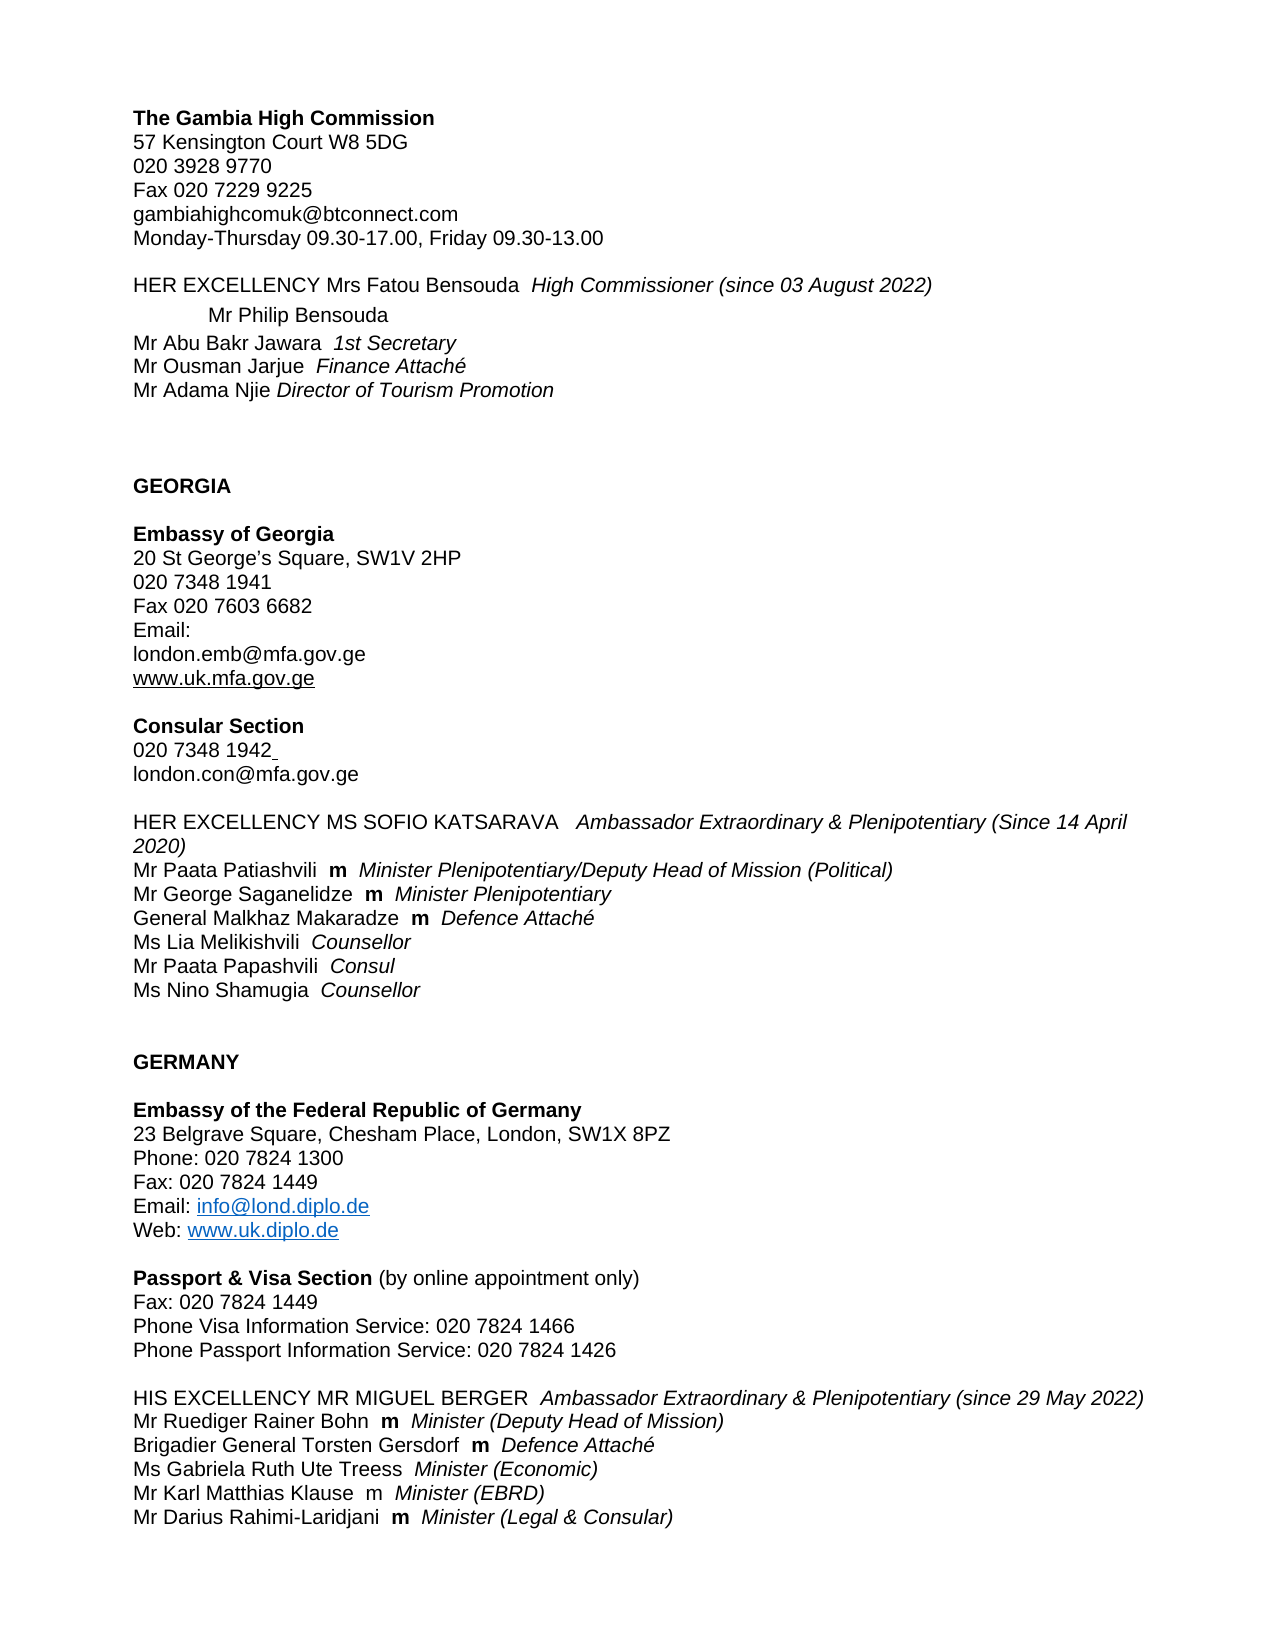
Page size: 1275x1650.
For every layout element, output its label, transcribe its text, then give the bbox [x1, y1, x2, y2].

text Email: london.emb@mfa.gov.ge [133, 618, 434, 666]
text Brigadier General Torsten Gersdorf m Defence Attaché [133, 1433, 1181, 1457]
text HER EXCELLENCY MS SOFIO KATSARAVA Ambassador Extraordinary & Plenipotentiary (Since 14 April 2020) [133, 810, 1181, 858]
text Mr Paata Patiashvili m Minister Plenipotentiary/Deputy Head of Mission (Political) [133, 858, 1181, 882]
text Mr Abu Bakr Jawara 1st Secretary [133, 330, 1181, 354]
text 020 7348 1942 london.con@mfa.gov.ge [133, 738, 430, 786]
text www.uk.mfa.gov.ge [133, 666, 434, 690]
text Fax: 020 7824 1449 [133, 1289, 1181, 1313]
text Fax 020 7229 9225 [133, 177, 1181, 201]
text Mr Adama Njie Director of Tourism Promotion [133, 378, 1181, 402]
text Mr Karl Matthias Klause m Minister (EBRD) [133, 1481, 1181, 1505]
text Mr George Saganelidze m Minister Plenipotentiary [133, 882, 1181, 906]
text Monday-Thursday 09.30-17.00, Friday 09.30-13.00 [133, 225, 1181, 249]
text Mr Ousman Jarjue Finance Attaché [133, 354, 1181, 378]
text Web: www.uk.diplo.de [133, 1218, 1181, 1242]
text Ms Gabriela Ruth Ute Treess Minister (Economic) [133, 1457, 1181, 1481]
text Embassy of the Federal Republic of Germany [133, 1098, 1181, 1122]
text Consular Section [133, 714, 1181, 738]
text The Gambia High Commission [133, 106, 1181, 129]
text Mr Darius Rahimi-Laridjani m Minister (Legal & Consular) [133, 1505, 1181, 1529]
text Fax 020 7603 6682 [133, 594, 434, 618]
text Mr Paata Papashvili Consul [133, 954, 1181, 978]
text 23 Belgrave Square, Chesham Place, London, SW1X 8PZ [133, 1122, 1181, 1146]
text Phone Visa Information Service: 020 7824 1466 [133, 1313, 1181, 1337]
text GERMANY [133, 1050, 1181, 1074]
text HER EXCELLENCY Mrs Fatou Bensouda High Commissioner (since 03 August 2022) [133, 273, 1181, 297]
subtitle GEORGIA [133, 474, 1181, 498]
text Ms Lia Melikishvili Counsellor [133, 930, 1181, 954]
text Mr Philip Bensouda [133, 298, 1181, 329]
text Phone: 020 7824 1300 [133, 1146, 1181, 1170]
text Fax: 020 7824 1449 [133, 1170, 1181, 1194]
text Embassy of Georgia [133, 522, 1181, 546]
text 57 Kensington Court W8 5DG [133, 129, 1181, 153]
text 20 St George’s Square, SW1V 2HP [133, 546, 1181, 570]
text 020 7348 1941 [133, 570, 1181, 594]
text gambiahighcomuk@btconnect.com [133, 201, 1181, 225]
text Passport & Visa Section (by online appointment only) [133, 1266, 1181, 1289]
text 020 3928 9770 [133, 153, 1181, 177]
text HIS EXCELLENCY MR MIGUEL BERGER Ambassador Extraordinary & Plenipotentiary (since 29 May 2022) [133, 1385, 1181, 1409]
text Phone Passport Information Service: 020 7824 1426 [133, 1337, 1181, 1361]
text Ms Nino Shamugia Counsellor [133, 978, 1181, 1002]
text Mr Ruediger Rainer Bohn m Minister (Deputy Head of Mission) [133, 1409, 1181, 1433]
text General Malkhaz Makaradze m Defence Attaché [133, 906, 1181, 930]
text Email: info@lond.diplo.de [133, 1194, 1181, 1218]
